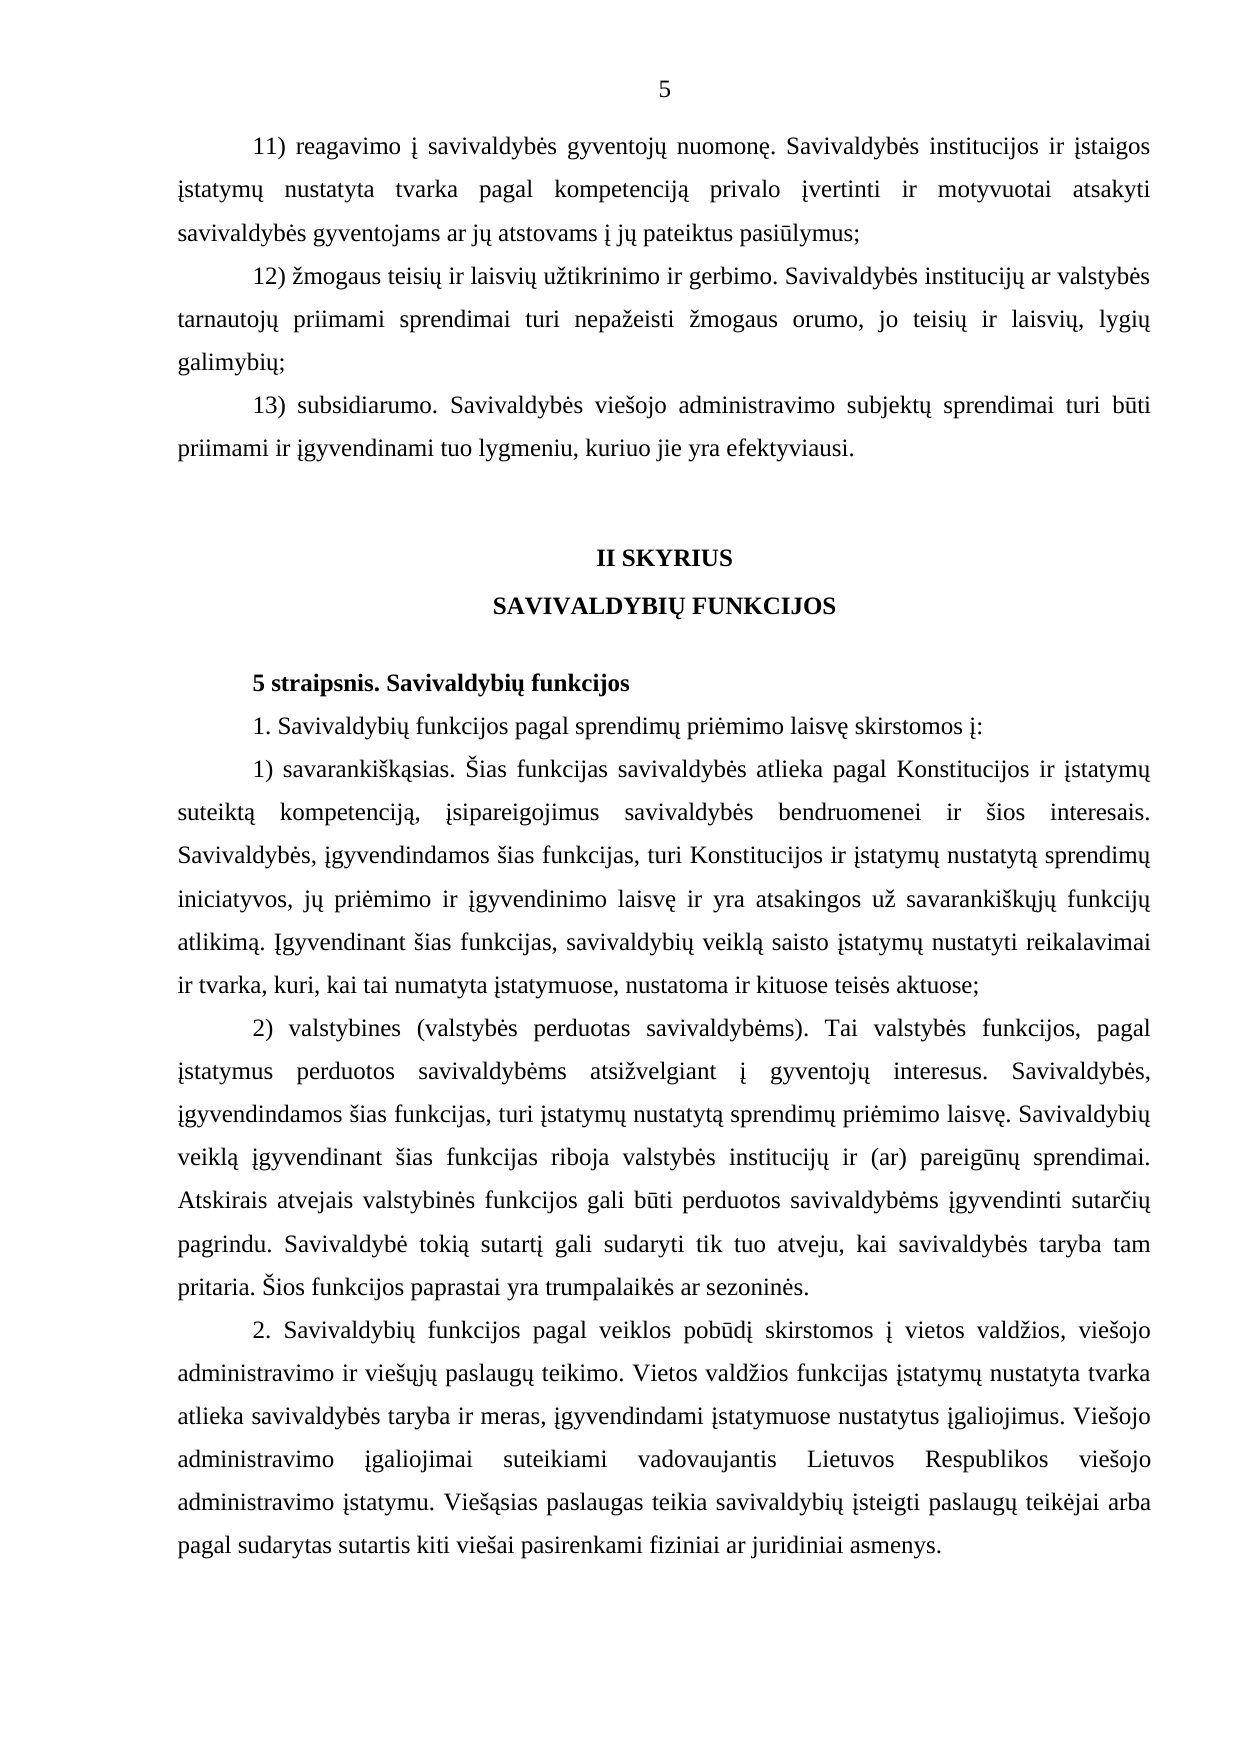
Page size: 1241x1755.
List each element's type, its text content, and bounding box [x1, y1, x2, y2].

text II SKYRIUS [177, 524, 1152, 572]
text SAVIVALDYBIŲ FUNKCIJOS [177, 572, 1152, 620]
text 1) savarankiškąsias. Šias funkcijas savivaldybės atlieka pagal Konstitucijos ir įstatymų suteiktą kompetenciją, įsipareigojimus savivaldybės bendruomenei ir šios interesais. Savivaldybės, įgyvendindamos šias funkcijas, turi Konstitucijos ir įstatymų nustatytą sprendimų iniciatyvos, jų priėmimo ir įgyvendinimo laisvę ir yra atsakingos už savarankiškųjų funkcijų atlikimą. Įgyvendinant šias funkcijas, savivaldybių veiklą saisto įstatymų nustatyti reikalavimai ir tvarka, kuri, kai tai numatyta įstatymuose, nustatoma ir kituose teisės aktuose; [177, 754, 1152, 999]
text 1. Savivaldybių funkcijos pagal sprendimų priėmimo laisvę skirstomos į: [177, 711, 1152, 740]
text 11) reagavimo į savivaldybės gyventojų nuomonę. Savivaldybės institucijos ir įstaigos įstatymų nustatyta tvarka pagal kompetenciją privalo įvertinti ir motyvuotai atsakyti savivaldybės gyventojams ar jų atstovams į jų pateiktus pasiūlymus; [177, 131, 1152, 246]
text 2) valstybines (valstybės perduotas savivaldybėms). Tai valstybės funkcijos, pagal įstatymus perduotos savivaldybėms atsižvelgiant į gyventojų interesus. Savivaldybės, įgyvendindamos šias funkcijas, turi įstatymų nustatytą sprendimų priėmimo laisvę. Savivaldybių veiklą įgyvendinant šias funkcijas riboja valstybės institucijų ir (ar) pareigūnų sprendimai. Atskirais atvejais valstybinės funkcijos gali būti perduotos savivaldybėms įgyvendinti sutarčių pagrindu. Savivaldybė tokią sutartį gali sudaryti tik tuo atveju, kai savivaldybės taryba tam pritaria. Šios funkcijos paprastai yra trumpalaikės ar sezoninės. [177, 1013, 1152, 1301]
text 2. Savivaldybių funkcijos pagal veiklos pobūdį skirstomos į vietos valdžios, viešojo administravimo ir viešųjų paslaugų teikimo. Vietos valdžios funkcijas įstatymų nustatyta tvarka atlieka savivaldybės taryba ir meras, įgyvendindami įstatymuose nustatytus įgaliojimus. Viešojo administravimo įgaliojimai suteikiami vadovaujantis Lietuvos Respublikos viešojo administravimo įstatymu. Viešąsias paslaugas teikia savivaldybių įsteigti paslaugų teikėjai arba pagal sudarytas sutartis kiti viešai pasirenkami fiziniai ar juridiniai asmenys. [177, 1315, 1152, 1559]
text 12) žmogaus teisių ir laisvių užtikrinimo ir gerbimo. Savivaldybės institucijų ar valstybės tarnautojų priimami sprendimai turi nepažeisti žmogaus orumo, jo teisių ir laisvių, lygių galimybių; [177, 261, 1152, 376]
text 5 straipsnis. Savivaldybių funkcijos [177, 668, 1152, 697]
text 13) subsidiarumo. Savivaldybės viešojo administravimo subjektų sprendimai turi būti priimami ir įgyvendinami tuo lygmeniu, kuriuo jie yra efektyviausi. [177, 390, 1152, 462]
